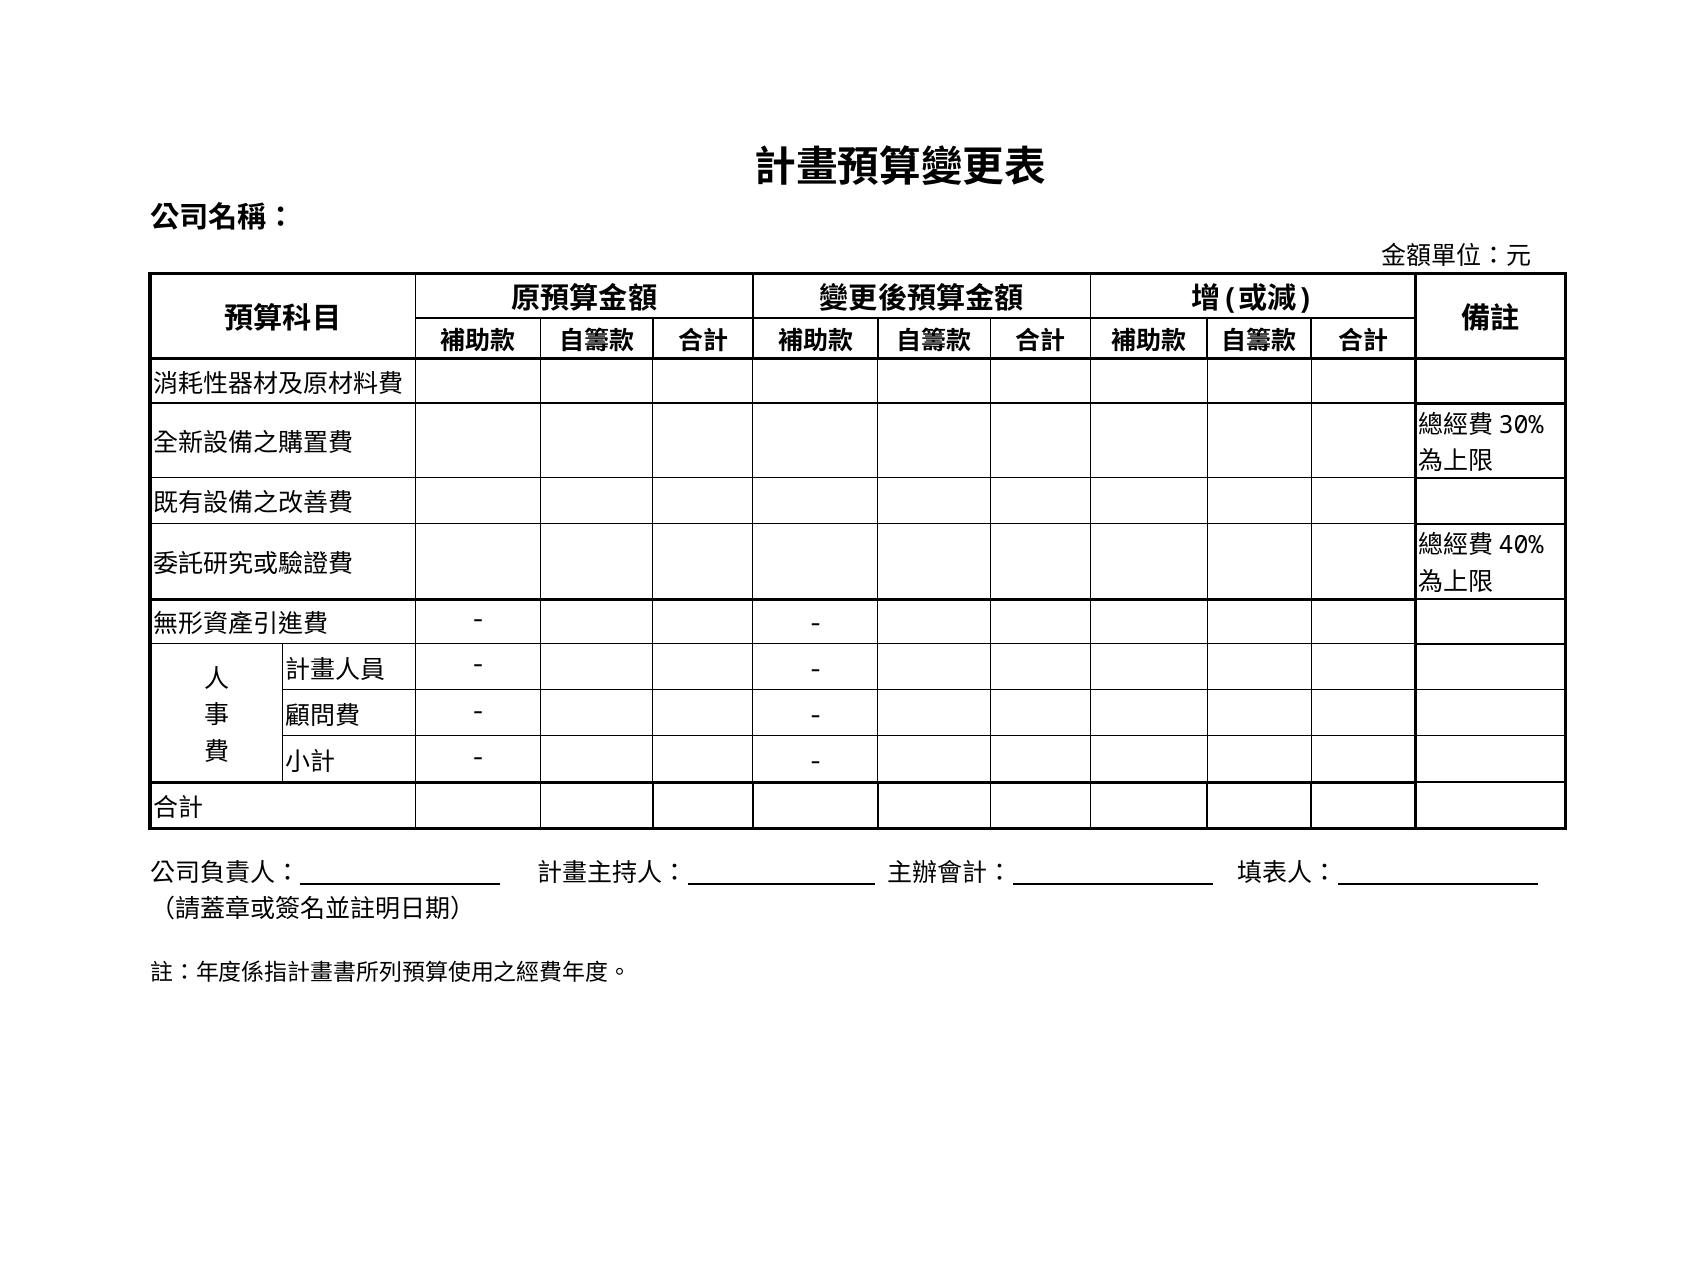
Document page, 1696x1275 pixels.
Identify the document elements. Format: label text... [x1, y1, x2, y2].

table_cell [878, 478, 990, 523]
table_cell 補助款 [1091, 319, 1206, 357]
table_cell [1417, 645, 1564, 689]
table_cell [1091, 404, 1207, 477]
table_cell [541, 360, 652, 402]
table_cell [991, 478, 1090, 523]
table_cell [653, 478, 752, 523]
text 註：年度係指計畫書所列預算使用之經費年度。 [150, 954, 1546, 987]
table_cell [1091, 644, 1207, 689]
table_cell [753, 360, 877, 402]
table_cell [1091, 736, 1207, 781]
table_cell [753, 404, 877, 477]
table_cell [1208, 404, 1311, 477]
table_cell [1208, 644, 1311, 689]
table_cell 全新設備之購置費 [152, 404, 415, 477]
table_cell [416, 360, 540, 402]
table_cell [1417, 479, 1564, 523]
table_cell [1091, 524, 1207, 597]
table_cell [991, 644, 1090, 689]
table_cell [1312, 524, 1414, 597]
table_cell [1312, 601, 1414, 643]
table_cell - [416, 601, 540, 643]
table_cell 自籌款 [879, 319, 990, 357]
table_cell [653, 644, 752, 689]
text 公司負責人： 計畫主持人： 主辦會計： 填表人： [150, 852, 1546, 889]
table_cell 自籌款 [1208, 319, 1310, 357]
table_cell [1312, 784, 1414, 827]
table_cell 人 事 費 [152, 644, 282, 781]
table_cell [654, 784, 752, 827]
table_cell [991, 404, 1090, 477]
table_cell 合計 [991, 319, 1090, 357]
table_cell [878, 404, 990, 477]
table_cell [653, 360, 752, 402]
table_cell 合計 [1312, 319, 1414, 357]
table_cell [541, 478, 652, 523]
table_cell [416, 524, 540, 597]
table_cell [541, 644, 652, 689]
table_cell [416, 404, 540, 477]
table_cell [1312, 690, 1414, 735]
table_cell [878, 360, 990, 402]
table_cell [1417, 783, 1564, 827]
table_cell [653, 736, 752, 781]
table_cell [416, 478, 540, 523]
text 金額單位：元 [150, 236, 1531, 272]
table_cell [991, 524, 1090, 597]
table_cell [1312, 478, 1414, 523]
table_header 備註 [1417, 275, 1564, 357]
table_cell [878, 524, 990, 597]
table_cell [653, 524, 752, 597]
table_cell [878, 644, 990, 689]
table_cell [653, 404, 752, 477]
table_cell 總經費30% 為上限 [1417, 405, 1564, 477]
table_cell - [753, 736, 877, 781]
table_cell [991, 601, 1090, 643]
table_cell 無形資產引進費 [152, 601, 415, 643]
table_cell 補助款 [754, 319, 877, 357]
table_cell [1312, 360, 1414, 402]
table_cell [879, 784, 990, 827]
table_cell [1417, 360, 1564, 402]
table_cell - [753, 601, 877, 643]
table_cell [1091, 784, 1206, 827]
table_cell 總經費40% 為上限 [1417, 525, 1564, 597]
table_cell 合計 [152, 784, 415, 827]
table_cell - [416, 644, 540, 689]
table_cell 消耗性器材及原材料費 [152, 360, 415, 402]
table_cell 顧問費 [283, 690, 415, 735]
table_cell [878, 690, 990, 735]
table_cell [1417, 600, 1564, 643]
table_cell [991, 360, 1090, 402]
table_cell [541, 404, 652, 477]
table_cell [541, 524, 652, 597]
table_cell [1208, 784, 1310, 827]
table_header 變更後預算金額 [754, 275, 1090, 317]
table_cell 自籌款 [541, 319, 652, 357]
table_cell [753, 478, 877, 523]
table_cell [1312, 644, 1414, 689]
table_cell [1208, 360, 1311, 402]
table_cell [1208, 601, 1311, 643]
table_cell [991, 784, 1090, 827]
table_cell [416, 784, 540, 827]
table_header 原預算金額 [416, 275, 752, 317]
table_cell [1208, 524, 1311, 597]
table_cell - [753, 644, 877, 689]
table_cell [1312, 404, 1414, 477]
table_cell [1417, 690, 1564, 735]
table_cell [753, 524, 877, 597]
table_cell [1091, 601, 1207, 643]
table_cell 補助款 [416, 319, 540, 357]
table_cell [754, 784, 877, 827]
table_cell [991, 690, 1090, 735]
table_cell [541, 690, 652, 735]
table_cell 既有設備之改善費 [152, 478, 415, 523]
text （請蓋章或簽名並註明日期） [150, 889, 1546, 925]
table_header 預算科目 [152, 275, 415, 357]
table_header 增(或減) [1091, 275, 1414, 317]
table_cell [1208, 690, 1311, 735]
table_cell [541, 784, 652, 827]
table_cell [1091, 690, 1207, 735]
table_cell [1208, 736, 1311, 781]
table_cell [1312, 736, 1414, 781]
table_cell [1091, 478, 1207, 523]
table_cell 合計 [654, 319, 752, 357]
table_cell [541, 601, 652, 643]
table_cell [1091, 360, 1207, 402]
table_cell [991, 736, 1090, 781]
table_cell [878, 601, 990, 643]
table_cell [1208, 478, 1311, 523]
table_cell - [753, 690, 877, 735]
table_cell - [416, 736, 540, 781]
table_cell 計畫人員 [283, 644, 415, 689]
table_cell - [416, 690, 540, 735]
table_cell [541, 736, 652, 781]
table_cell [878, 736, 990, 781]
table_cell 小計 [283, 736, 415, 781]
table_cell [653, 601, 752, 643]
text 計畫預算變更表 [150, 133, 1650, 193]
text 公司名稱： [150, 193, 1546, 236]
table_cell [653, 690, 752, 735]
table_cell [1417, 736, 1564, 781]
table_cell 委託研究或驗證費 [152, 524, 415, 597]
